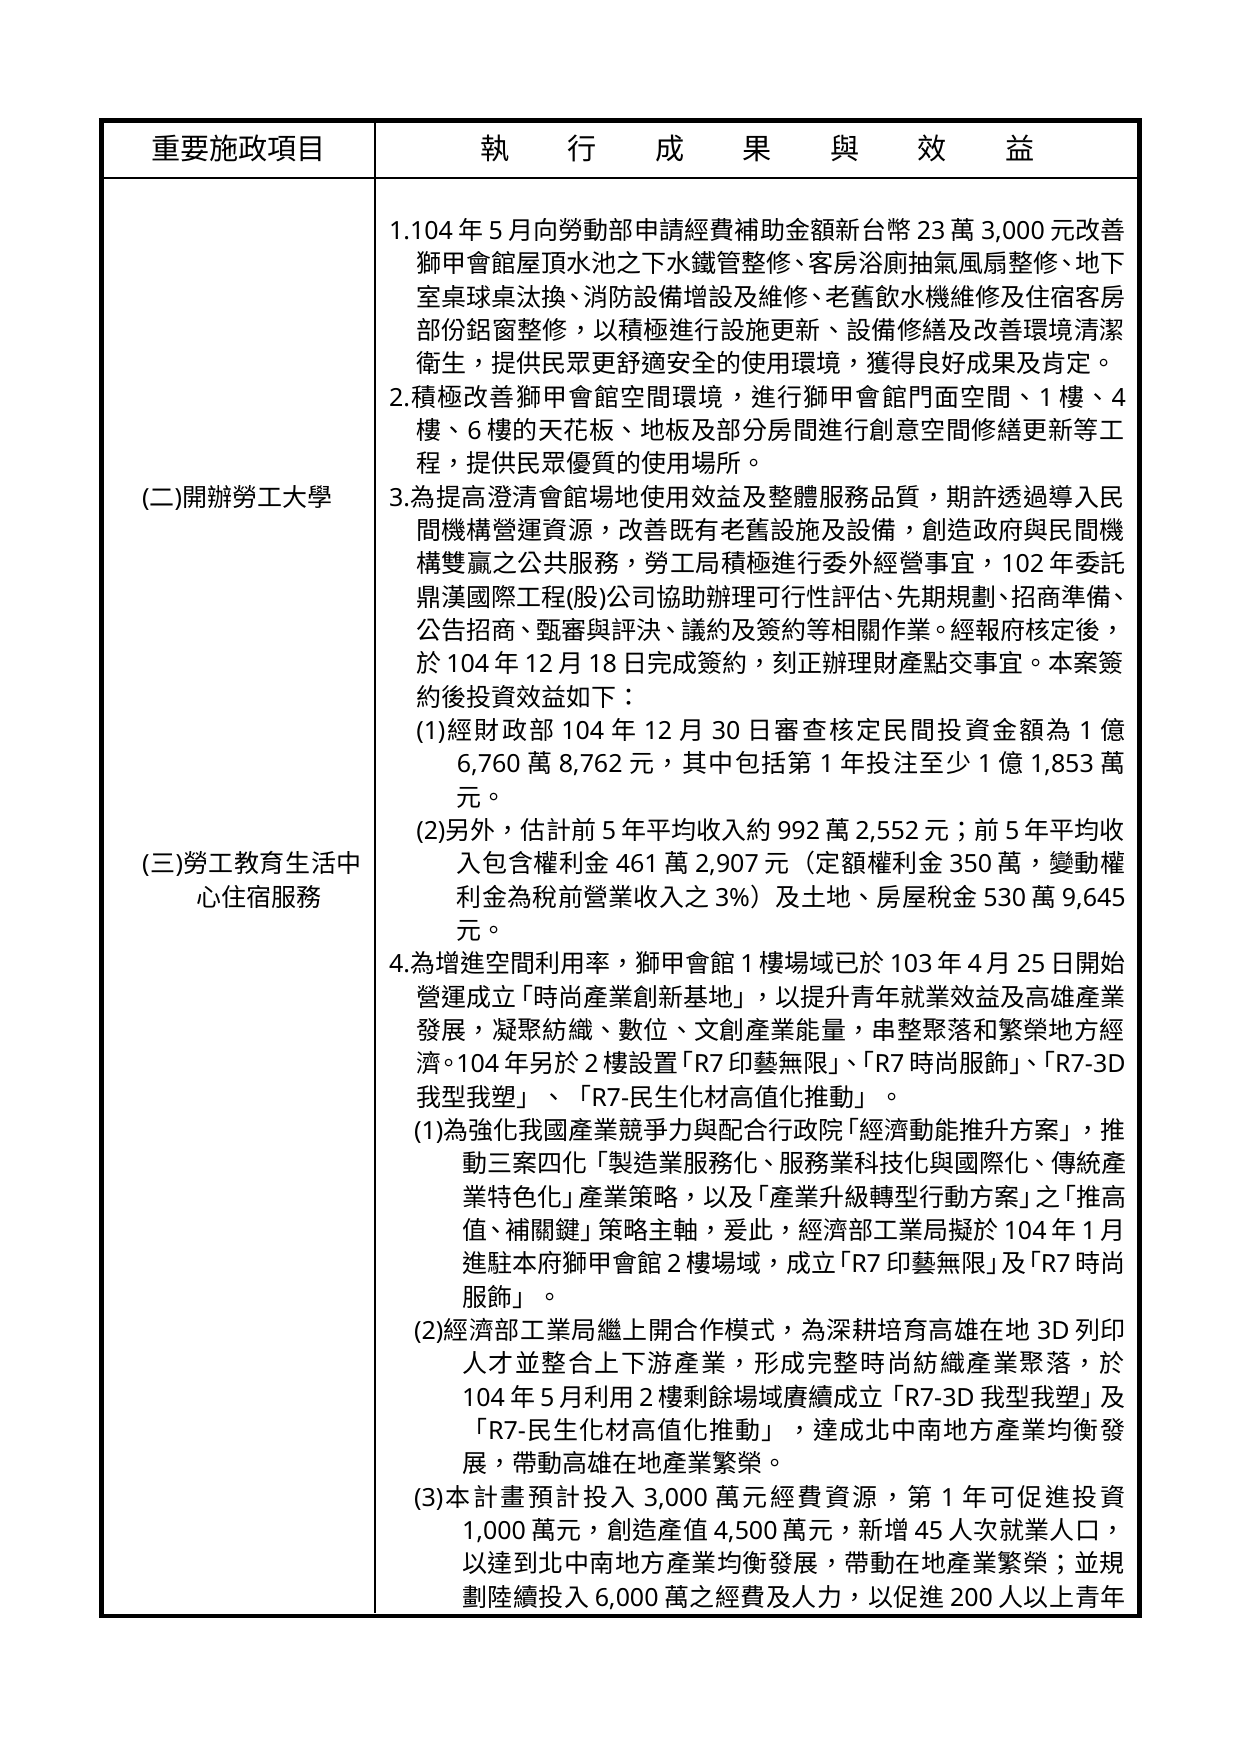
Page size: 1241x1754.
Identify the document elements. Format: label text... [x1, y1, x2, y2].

table_header 執 行 成 果 與 效 益 [376, 123, 1137, 177]
table_cell 1.輔導本市各類型工會發展及協助籌組工會 (1)為健全工會組織功能，運用各級工會會議場合加強宣導，並指派專責人員加強輔導工會運作。 (2)協助本市勞工依工會法第11條規定籌組工會，104年度成立4家企業工會：鋼堡科技股份有限公司企業工會、中宇環保工程股份有限公司企業工會、高群裝卸股份有限公司企業工會、臺灣港務股份有限公司關係企業工會。3家職業工會：高雄市民俗鬆筋服務人員職業工會、高雄市企劃專案從業人員職業工會、高雄市廟宇剪粘人員工會。4家產業工會: 台灣文化創意產業工會、高雄市石油產業工會、台灣長期照顧服務產業工會及中華網路行銷教育推廣產業工會。共計輔導籌組11家工會成立。 2.加強督導本市現有各產職業工會，確實發揮組織功能。 (1)為了解本市各級工會運作情形，適時解決工會各項爭議，由本府指派相關人員列席本市各級工會會議。104年度輔導本市各級工會召開會員（代表）大會680會次、理事會2,081會次、監事會1,925會次，合計4,686會次。 (2)督導本市各級產職企工會按季填報會員動態統計表，另勞工局自行開發建置工會網路資訊管理系統，輔導各工會於系統建置基本資料、線上申請法定會議及上傳各項會議紀錄，俾以掌握工會組織概況，至104年12月底，已有858家工會使用。 (3)積極輔導未運作工會歩入常軌，達到精進工會組織業務輔導成效。 3.辦理本市104年績優工會會務評鑑 104年績優工會計有77家企、產、職業工會向本府提出參選，經初評、實地評鑑及總評會議程序，評選出績優工會37家及勤進工會3家，預定於105年五一勞動活動系列中公開表揚。 辦理本市104年模範勞工選拔及表揚業務 1.本府研訂「高雄市104年模範勞工選拔及表揚實施計畫」及選拔標準，由本府勞工局成立評選委員會，決定本市104年度模範勞工55名當選名單。 2.於104年4月26日假高雄展覽館辦理「高雄市104年模範勞工表揚活動」，由陳菊市長親臨授獎，並與模範勞工合影留念。 3.於104年9月14日至18日假北越地區辦理「高雄市104年模範勞工國外旅遊活動」，模範勞工及眷屬共計70人參加，活動圓滿順利，成效良好。 補助各級工會組織辦理勞工教育計畫或活動 1.為輔導各級工會辦理勞工教育訓練，加強政府與本市各級工會間之互動關係及達成業務政令之宣導，104年度辦理「輔導工會組織辦理勞工教育訓練活動宣導會」，計有400人參加，成效頗佳。 2.104年度計補助勞工教育輔導經費新台幣1,048萬6,522元；其中補助各工會聯合組織9場次，基層工會247場次，共計256場次活動，執行率達99.66％。 3.補助高雄市總工會、高雄市產業總工會與基層工會聯合發行勞工刊物，提供工會會務訊息及相關政策資訊。 1.推動高中職勞動法制教育，鼓勵本市各高職學校開設勞動法課程，104年度辦理高中職「勞動法制教育」巡迴演講38所學校、66場次。 2.擴大勞工教育參與層面 (1)與高雄電台合製「我愛高雄－空中勞工局」節目，每週三下午4:00~4:40播出，除邀請業務相關單位宣導活動及政令，談論工時、工資、失業給付、勞工退休金、勞保常識、職業訓練、工廠安全衛生、職災勞工主動服務、性別平權及防範性騷擾等議題外，也邀請勞工朋友、職場達人分享職場經驗。 (2)104年度計發行高市勞工月刊12期，每期發行1.9萬份、年度合輯2,000本，並以電子報方式傳送訂閱民眾，呈現勞工權益法規、職災防範、勞動文化、勞工保險給付、就業案例分享等內容，利用活潑、生動的報導內容向民眾推廣勞動法規與勞政作為，促進民眾瞭解自身工作權益。 賡續辦理本市全民健康保險補助積欠款還款計畫。 1.賡續辦理本市勞工保險補助積欠款還款計畫。 2.104年度配合勞動部辦理勞保法令、職災保險及就業保險宣導會，計250人參加。 輔導事業單位成立職工福利委員會及運作相關事宜 1.104年度輔導職工福利機構會務運作，計1,728件次。 2.備查104年度預算書400件、103年度決算書374件、輔導主委改選198件、成立福委會及轉入本市或變更地址39件，其他項目為會議紀錄、開會通知、委員變更717件。 3.104年度舉辦事業單位福利機構職工福利法令研習會1場次，計391人參加，綜合座談發言及會後詢問問題踴躍。 104年度受理職災勞工死亡及失能者申請本市職災慰問金共計核發254件，新台幣1,748萬元。 1.配合勞動部職業安全衛生署推動職業災害勞工個案主動服務計畫，104年度服務261位個案，提供職災勞工及家屬心理支持與社會適應。 2.主動服務關懷職災個案並提供諮詢，104年度提供職災權益諮詢1萬5,518人次、轉介法律協助5人次、經濟補助310人次、勞資爭議協處144人次、復工協商39人次、轉介職傷中心3人次、轉介兒少福利5人次、轉介職能復健6人次、職業重建20人次、關懷支持1萬5,984人次、其他625人次，共計3萬2,659人次。 1.為加強推動性別工作平權政策，協助雇主辦理托兒設施或托兒措施，解決員工托兒問題，穩定勞動生產力，本府104年度補助轄內250人以上事業單位建立托兒設施或措施共計11家，補助金額520,000元，期能透過事業單位開辦托育機構，提高托幼資源的可近性。 2.104年3月8日推出「好神托APP」，並完成Android版及iOS版上架，將本市轄內公私立的托嬰中心、幼兒園、課後照顧中心等資訊整合，並借助智慧型裝置GPS功能，輔以定期更新各機構近期內主管機關評鑑成績，協助使用者輕鬆找到最適合的托兒機構，也提供撫育0~12歲的幼兒家庭相關社會福利、勞工保險給付等資訊。 1.本府期透過志願服務人員協助，解決人力不足問題，以擴大服務層面，提昇政府服務品質，志工協助推展勞工福利、勞政事務之相關業務，服務項目有申請勞資爭議協調、調解、司法救濟程序時輔助，推展各項身心障礙者職業訓練與就業輔導業務；支援協助勞工局訓練就業中心及所屬各就業服務站辦理職業訓練及就業服務工作；輔導、促進失業勞工再就業；推展勞工各項福利服務業務。 2.志工招募成果： 1.本府為協助本市勞工解決居住問題，特別提供復興西區國宅90戶及前峰東區84戶，共計174戶社會住宅，供本市弱勢勞工低價承租。 2.104年度租金收入約計691萬元，並辦理承租戶申請租宅修繕約68戶次及修繕費用計約127萬3,880元。 針對受僱於本市事業單位之工會幹部或勞工提供以下補助： 1.補助工會幹部及個案勞工遭資方解僱，為確認僱傭關係存在，經依勞資爭議處理法調解不成立或調解成立聲請強制執行遭法院裁定駁回於訴訟期間之律師費、裁判費及生活費用。 2.補助工會幹部及個案勞工為確認僱傭關係存在以外之其他勞資爭議事件致權益受損，經依勞資爭議處理法調解不成立或調解成立聲請強制執行遭法院裁定駁回，於訴訟期間之律師費及裁判費。 3.104年度申請70案，通過60案，補助人數91人，補助經費347萬698元；103年度申請72案，通過67案，補助人數89人，補助經費318萬326元。104年度申請案件雖較103年度減少2案，通過補助案件減少7案，然補助人數增加2人，補助經費亦增加30萬元左右，顯示民眾經由權益基金補助爭取自身之勞動權益，並減輕民眾於涉訟期間對於頓失經濟收入來源之壓力與恐懼。 4.另本府倘遇勞工於調解不成立之案件，均適時宣導向法律扶助基金會申請補助之資訊，供當事人選擇政府訴訟扶助方式以減輕權益基金之負擔。 104年受理勞資爭議案件統計表 1.爭議類別 2.處理方式 3.勞資爭議線上申請案件自101年3月15日實施，迄今共受理2,465件。101年度計有385件，102年度計有594件，103年度計有734件，104年度迄今計有752件，所占比率呈上升趨勢。 1.為促進女性勞動權益，提升勞動環境品質，本府勞工局104年度特針對本市轄內女性勞動力密集的行業實施高密度之專案檢查，如航空業、百貨公司從業人員、幼兒園等，共計實施9組指定行業專案檢查，共計實施797家。 2.104年度防制就業歧視促進性別平等宣導活動：為鼓勵事業單位積極落實性別工作平等法，針對本市事業單位辦理10場宣導會，協助勞動部辦理1場，共計辦理11場，達到消除性別歧視、性別工作權的實質平等。 3.配合勞動部，104年度本府協助所屬訓練就業中心現場就業媒合活動，進行就業歧視、性別工作平等及性騷擾防治措施宣導活動計12場次，宣導740人次。 1.主動稽查本市轄區已依法開戶但未按月提撥催繳家數，計5,654家。 2.本市事業單位辦理無舊制暨結清註銷與繼續提撥勞工退休準備金專戶者，計713件；另核辦勞工退休準備金監督委員會相關變更及退休金給付等計1,755件。 為督促事業單位確實依勞動基準法規定辦理，保障勞工權益，104年度實施「養護機構」、「物業管理」、「保全業」、「幼兒園」、「建教生合作」、「勞動派遣」、「危險物品運輸業」等多項專案勞動檢查；另針對事業單位易違法情事(如：超時工作、未給加班費、未給例假等)規劃「新聞媒體業」、「護理之家」等多項自主勞動檢查；並會同其他機關聯合稽查(社會局公共安全專案、監理所遊覽車工時查核、教育局建教生訪查等)及受理民眾檢舉實施勞動檢查共計查核2,977件。104年度勞動基準法裁處罰鍰案件計828家次(已扣撤銷)，罰鍰金額3,253萬2,000元。 2.104年度針對時事主題、勞動基準法(含新工時因應、舊制勞工退休準備金足額提撥相關修法規定)、勞工安全衛生宣導等規劃辦理多項勞動法令宣導會計辦理30場辦理，事業單位3,327人次參加。 3.104年度輔導本市僱用勞工30人以上之事業單位452家完成新訂或修正工作規則，以明確規範勞資雙方權利義務。至12月止，本市累計核備計有2,453家。另核備適用勞動基準法第84條之1工作者及技術生勞動契約1,420家次。 4.為協助本市事業單位改善勞工之勞動條件、排除就業障礙、促進性別工作平等，提升勞資合諧關係，增進勞工職場幸福感，擴至「統正夢時代」、「義大皇家」、「中鴻鋼鐵」、「盛餘鋼鐵」、「長庚醫院」及「大同醫院」6大家族，104年度合作模式為針對各家族之核心企業進行個案深度輔導，製作核心企業輔導報告，除供企業參考修正外，能讓勞工對增進勞動條件有具體參與感，提高本府維護勞工權益的能見度。 5.104年度期間於官方粉絲專頁「小勞男孩向前行」推動3次友善人事管理措施票選活動，共計吸引1萬餘名網友參與，並從中選拔出10家最受網友喜愛的人事管理措施主辦單位，於104年12月3日舉行福企標籤大賞發表會，期望擴散福利企業的正面形象，進而提升事業單位投入經營友善職場措施意願。 6.本府於104年5月28日發表「伯斯方程式」記者會並同時公開「伯斯（BOSS）方程式」，讓事業單位及民眾可以上網下載使用，至104年12月底止，點閱率3,483次，檔案下載次數730次。 7.透過「小勞男孩向前行」粉絲專頁將勞動權益、職場安全衛生、修法規定等相關議題，目前亦提供勞資爭議調解申請、特休天數計算、資遣費計算、背包客最愛(線上訂房)、庇護工廠購物網、活動研習線上報名等(線上服務)應用，104年度粉絲專頁粉絲人數已突破4.82萬人，計發布533則貼文，累計觸及（瀏覽）人數達592.3萬，每則貼文平均觸及（瀏覽）人數達11,113人。 1.成立「雄愛勞工輔導團」，培植具備勞動條件及安全衛生專長的民間志願服務人力，以「服務宅配到府」之理念，主動入場輔導，用問題診斷、提供改善方案來代替消極裁罰；104年度計招募32位輔導員，執行701廠次全方位勞動條件及安全衛生輔導訪視。 2.至104年12月底，共成立「航太工業」、「永續環保」、「石化產業」、「中鴻」、「天聲」、「金屬工業」、「校園」、「高杏醫療」、「公共工程」、「台電顧工安」及「輕軌捷運」等11大安衛家族，以安衛設施補助、相互觀摩及知識管理等相關資源，協助弱勢中小企業提昇勞安技能，強化勞工工作安全，促進地方基層勞工就業，104年度計辦理說明會、運作會議、訓練及觀摩16場次活動，計440人次參加。 3.本市推行職業安全衛生優良單位及人員活動，103年度計薦送9家事業單位及6位優良人員代表本市參加勞動部全國性優良單位及人員選拔；其中全國性選拔部分，2家事業單位獲得五星獎、4家獲得優良單位獎、1位人員獲得優良人員獎，本府於104年11月10日舉行頒獎及表揚典禮。 1.104年辦理一般安全衛生檢查、專案檢查、勞動條件檢查、申訴檢舉案檢查、重大職災檢查、災害調查、復工檢查、會同檢查、會勘及上級交辦檢查案件，共實施場次： (1)勞動檢查：1萬7,253場次。 (2)安全衛生及勞動條件宣導：253場次。 (3)罰鍰處分436件次。 (4)停工372場次。 2.104年本市重大職業災害死亡人數統計： 104年重大職業災害死亡人數計36人，與103年重大職業災害死亡人數42人，減少6人，降幅達14.3%，本府將持續精進防災措施，以確保勞工生命財產安全。 高雄市重大職業災害死亡人數統計統計至：104年12月31日止 勞工博物館肩負保存及推廣勞動文化的使命，因此，運用展覽、推廣活動等多樣形式彰顯與行銷勞動文化： 1.展覽 (1)勞工博物館以高雄勞動、產業發展歷史及各年代之代表性產業勞動者生命經驗為主軸，於104年7月25日重新開幕當天推出「打拼人生常設展」，呈現曾經為高雄努力奮鬥、奉獻心力的各行業勞工朋友；另，依據台灣工運前輩劉格正先生捐贈文物，勞博館同時推出「向前衝─我們的狂飆世代」常設展，介紹台灣勞工運動的歷史、人物與事件，讓民眾瞭解勞工運動及勞動三權的重要性。 (2)搭配常設展內容，規劃常設展專屬中、英文語音導覽設施，提升國內外民眾參觀勞博館之導覽服務品質，有利於推廣勞動文化與價值。 (3)利用視障者非按摩職類勞動者口述訪談與影像紀錄，於104年10月21日推出「眼出睛彩─看見視障工作者」特展，讓社會大眾透過互動體驗，了解視覺障礙的生活世界，並學習打造友善環境。 (4)於104年7月25日重新開幕，至12月31日止共計9,868人次前往參觀。 2.勞動議題研究 針對南部各縣市紡織業、成衣及服飾品製造業、皮革皮衣及其製品製造業等時尚相關產業之發展現況、人力需求、生產鏈及產品市場規模，完成「南部時尚紡織產業發展與就業市場調查計畫」研究報告，以利本府推動高雄時尚紡織產業發展與升級，培育業界所需專業人才。 3.勞動影像紀錄及微電影 辦理「視障者勞動影像募集計畫」，募集184張照片，評選出40張（按摩類及非按摩類各20張）以視障者為主角的影像（照片）作品，作為塑造視障者正面角色形象的宣傳題材，創造對視障者友善尊重的環境。 4.出版 藉由口述訪談及田野調查，採集移工生命經驗，以報導文學手法編輯、書寫，出版「用生命照亮臺灣的移工群像」專書，以促進社會大眾瞭解移工的跨國勞動經歷，學習尊重多元文化。 5.戲劇 以「打拼人生常設展」及「眼出睛彩─看見視障工作者」特展為主題，編寫勞動戲劇，由志工朋友擔綱演出，以生動、活潑的戲劇表演帶出展覽內容，促進觀眾欣賞與參觀。 1.勞工大學課程區分為勞動事務部及勞工學苑部兩部分，其中勞動事務部開設課程係依據本府勞工局及所屬機關之勞動法令宣導需求，以提昇勞工朋友法令知能；而勞工學苑部開設之課程，則參酌市民需求及建議設計，規劃語言進修、休閒舞蹈到生活技藝等課程。 2.104年度勞動事務部共開設「就業服務人員專業職能」、「勞動法令初階」等3班，共計109人次參加。勞工學苑部針對勞工美學、技藝及休閒等開辦342班，鼓勵勞工在職場之外培養其他興趣及知能，提升生活品質與休閒樂活，計有勞工及眷屬6,338人次參加。 1.104年5月向勞動部申請經費補助金額新台幣23萬3,000元改善獅甲會館屋頂水池之下水鐵管整修、客房浴廁抽氣風扇整修、地下室桌球桌汰換、消防設備增設及維修、老舊飲水機維修及住宿客房部份鋁窗整修，以積極進行設施更新、設備修繕及改善環境清潔衛生，提供民眾更舒適安全的使用環境，獲得良好成果及肯定。 2.積極改善獅甲會館空間環境，進行獅甲會館門面空間、1樓、4樓、6樓的天花板、地板及部分房間進行創意空間修繕更新等工程，提供民眾優質的使用場所。 3.為提高澄清會館場地使用效益及整體服務品質，期許透過導入民間機構營運資源，改善既有老舊設施及設備，創造政府與民間機構雙贏之公共服務，勞工局積極進行委外經營事宜，102年委託鼎漢國際工程(股)公司協助辦理可行性評估、先期規劃、招商準備、公告招商、甄審與評決、議約及簽約等相關作業。經報府核定後，於104年12月18日完成簽約，刻正辦理財產點交事宜。本案簽約後投資效益如下： (1)經財政部104年12月30日審查核定民間投資金額為1億6,760萬8,762元，其中包括第1年投注至少1億1,853萬元。 (2)另外，估計前5年平均收入約992萬2,552元；前5年平均收入包含權利金461萬2,907元（定額權利金350萬，變動權利金為稅前營業收入之3%）及土地、房屋稅金530萬9,645元。 4.為增進空間利用率，獅甲會館1樓場域已於103年4月25日開始營運成立「時尚產業創新基地」，以提升青年就業效益及高雄產業發展，凝聚紡織、數位、文創產業能量，串整聚落和繁榮地方經濟。104年另於2樓設置「R7印藝無限」、「R7時尚服飾」、「R7-3D我型我塑」、「R7-民生化材高值化推動」。 (1)為強化我國產業競爭力與配合行政院「經濟動能推升方案」，推動三案四化「製造業服務化、服務業科技化與國際化、傳統產業特色化」產業策略，以及「產業升級轉型行動方案」之「推高值、補關鍵」策略主軸，爰此，經濟部工業局擬於104年1月進駐本府獅甲會館2樓場域，成立「R7印藝無限」及「R7時尚服飾」。 (2)經濟部工業局繼上開合作模式，為深耕培育高雄在地3D列印人才並整合上下游產業，形成完整時尚紡織產業聚落，於104年5月利用2樓剩餘場域賡續成立「R7-3D我型我塑」及「R7-民生化材高值化推動」，達成北中南地方產業均衡發展，帶動高雄在地產業繁榮。 (3)本計畫預計投入3,000萬元經費資源，第1年可促進投資1,000萬元，創造產值4,500萬元，新增45人次就業人口，以達到北中南地方產業均衡發展，帶動在地產業繁榮；並規劃陸續投入6,000萬之經費及人力，以促進200人以上青年就業、創業，帶動在地產業繁榮發展。 5.獅甲會館住宿部104年度服務勞工人數共計3萬5,197人，合計收入金額711萬7,089元；澄清會館住宿部服務勞工人數6,898人，合計收入金額288萬1,310元。獅甲會館場地104年度合計收入金額111萬3,250元；澄清會館場地合計收入金額317萬7,500元。(澄清會館先於104年7月1日起暫停營業，後於12月18日起委託民間單位經營) 1.外籍勞工管理相關業務 (1)104年辦理外籍勞工查察訪視案件計2萬2,191件；另查獲非法工作外國人案件45件、「聘僱未經許可、許可失效或他人所申請聘僱之外國人」案件46件及其他62件。 (2)104年度受理有關外籍勞工法令諮詢案件計1萬2,378件；處理外勞勞資爭議案2,015件；辦理雇主與第二類外國人提前解約驗證共5,804件。 (3)為落實私立就業服務機構管理，依評鑑成績分級辦理訪查，A級24家年度內訪查1次，B級94家年度內訪查2次；C級6家年度內訪查4次，已完成訪視282家次。 (4)為維護外籍勞工在台工作及居住環境之安全性，辦理轄內養護機構及10人以下外機勞工宿舍訪視，104年訪視1088家。 2.為協助外籍勞工適應在台生活，辦理下列休閒活動： (1)辦理「104年度舞動人生High翻樂~Halloween節慶文化活動計有500人參與。 (2)配合本市五一勞動節辦理「模範外籍勞工服務表揚活動」，共18名傑出外勞受獎表揚。 3.外籍勞工法令宣導相關活動 (1)結合內政部移民署及市府衛生局宣導外籍勞工來台相關注意事項、衛生規定及相關法令權益規定；另個別針對家庭類雇主、事業單位雇主、外籍勞工及私立就業服務機構進行宣導，計辦理8場，參加人數約有560人。 (2)至左營果貿社區、高雄長庚醫院及正勤國宅等地辦理「下鄉關懷家庭看護工巡迴服務活動計畫」，以法令宣導闖關遊戲併同發放DM活動辦理，參加人次計450人。 104年「外籍配偶照顧輔導基金」，經本府層轉內政部移民署之案件，1至12月止計有社團法人高雄市家園關懷聯盟協會等8個民間團體，申請「新移民時尚飾品製作培訓班」等17件計畫案，其中，共3個民間團體3件申請計畫案件獲內政部補助新台幣601,340元整，計有60名外籍配偶報名上課學習就業技能。 1.為因應本市產業發展與切合就業市場需求，勞工局訓練就業中心以「產訓合作」模式自辦公費培訓職前訓練，主動協請民間企業提供最新就業市場求才職類課程及薪資結構，增加學員實習及就業機會，使參訓學員於未受訓前即知就業標的，結訓後得以立即就業。104年度共辦理2梯次「產訓合作」自辦職前訓練班，訓練期間長達4個月。 (1)104年第1梯次共開辦8班，開設美容女子SPA實務、美髮設計師養成、時尚餐飲實務班、食品烘焙、米麵食創意、電機控制、汽機車修護、水電裝修實務班，結訓學員151人，訓後3個月平均就業率達97.35%。 (2)104年第2梯次共開辦8班，開設美容女子SPA實務、美髮設計師養成、時尚餐飲實務班、食品烘焙、米麵食創意、電機控制、汽機車修護、水電裝修實務班，結訓學員145人，訓後1個月平均就業率達94.16%。 2.104年度配合中央辦理各項技能檢定，包括:全國技能檢定、即測即評及發證及日間養成專案檢定共計21梯次類別，共服務1,969名考生；104年度輔導受訓學員參加各項技能檢定考照共348人次，學術科均通過為337人次，合格率為96.84%。 3.為鼓勵受訓學員將所學回饋社會，104年度共辦理30場次公益活動服務項目，如於徵才活動提供求職民眾義剪、製作麵包發送給街友、至育幼院、老人長期照顧之家、兒童之家等提供西點烘焙、飲料、義剪等，總計服務約3,700餘人次。 4.為讓高中(職)及大專青年提前瞭解職場現況，選定職涯方向，運用自辦職訓場地，於104年寒、暑假期間辦理2梯次「青少年職場全能體驗營」活動，共333位青少年學子參與，使在學青少年對於職場有正確認知。 5.104年度獲經濟部補助「職訓場域米食訓練檢定場地增設計畫暨油煙靜電處理設備安裝計畫」150萬元，並已建置完成，有效提升訓練場域設備品質、增加技能檢定場地。 6.勞動部為鼓勵各機關團體及企業推動人力資源及持續改善機制，首次舉辦「國家人才發展獎」。勞工局訓練就業中心在眾多競爭者中脫穎而出，榮獲第1屆「2015年國家人才發展獎」。 1.勞工局訓練就業中心『職業訓練業務』，接受勞動部勞動力發展署就業安定基金考核評鑑為【優等】，未來會持續精進，為市民提供更完善、優質的職業訓練課程與訓後就業服務。 2.本府接受勞動部就業安定基金補助辦理失業者職業訓練，班別規劃除依類別區分為5大類外，另以指定區域、指定班別等方式辦理，104年共開辦「葫蘆文創產業人才培訓班」、「太陽能光電模組製作與應用人才培訓班」等29班，報名人數計2,253人，開訓人數850人，至104年底計有27班結訓，就業率83.64%。 3.配合地方特色產業發展，辦理偏遠區域及弱勢族群在地化職業訓練： (1)針對本市轄區新住民之需求，開辦適合新住民參訓之「創意快速剪髮技能培訓班」等5班，並以新住民為優先錄訓。招生簡章亦翻譯成泰國、印尼、越南語等，方便新住民報名參訓。 (2)針對本市轄區原住民，開辦適合原住民參訓之『台灣特色米麵食暨伴手禮製作班』等10班，並以原住民為優先錄訓對象。 (3)積極與臺灣高雄少年及家事法院合作，協助「弱勢青少年(更生人)」參加職業訓練，並輔導就業以減少社會問題，由該院轉介報名，經評估篩選後4名弱勢青少年參訓。 (4)因應高雄市鋼鐵、船舶、遊艇及螺絲扣件等行業發達，於本市楠梓區、燕巢區開設『堆高機及機上型天車操作人員培訓班』、『CAD機械加工製圖與CAN整合實務班』，期能透過專業人才的訓練，解決傳統產業缺工問題，並協助其考取相關職業證照，迅速就業。 4.104年度結合高雄中餐工會、中華民國社區永續發展協會等結訓學員，共同辦理公益活動，透過結訓學員親自烹煮豐富料理與養護中心長輩們共同享用，並至各行政區活動中心提供免費義剪，達到敦親睦鄰，讓更多市民認識職業訓練資源成果，總計辦理10場次，服務664人次。 1.有效整合大高雄就業服務資源，積極協調中央勞動部勞動力發展署爭取鳳山、岡山就服權回歸，104年7月1日起接辦鳳山就服站及所屬就服台，10月1日接辦岡山就服站及所屬就服台。 2.104年辦理就業服務績效： 3.整合轄區資源，辦理大、中、小、單一型現場徵才活動，提供多樣化就業管道，104年度共辦理434場次，參與廠商2,394家，初步媒合14,137人次，初步媒合率52.99%。 4.因應農曆春節開工日（2月24日），本府特別製作「開運福袋」，開工第1天發送給求職民眾，並於福袋內放置各式文宣，以協助求職民眾順利找到理想工作，總計發放約500個福袋。 5.104年度運用「勞動部勞動力發展署」補助各項政策工具，協助弱勢者獲得就業機會，相關補助情形如下： (1)依據「就業保險促進就業實施辦法」辦理雇主僱用失業勞工獎助：成功推介596位就業弱勢者就業。 (2)依據「就業保險促進就業實施辦法」辦理臨時工作津貼：成功推介44位就業弱勢者就業。 (3)辦理職場學習及再適應計畫：成功推介304位就業弱勢者進入企業就業。 6.透過「就業巡迴專車」，以行動辦公室作業模式，深入巡迴本市各社區，進行就業諮詢服務，104年度共計巡迴154個車次，提供諮詢服務計4,145人次、推介應徵1,034人次，推介就業312人次。 7.定期編印「就業快報」，利用單週報及雙週報方式，於便利商店、社區發展協會、工會、社褔團體、里辦公室、議員服務處、政府單位、學校、圖書館、郵局及餐飲店等張貼或發放，104年度發行單周報135,140份，雙周報103,750份，俾利協助求職者儘速找到合適職缺。 8.為多元傳遞就業訊息，於網頁上設置「愛工作APP」、「job好康臉書粉絲團」及「線上求職」等e化平台，以提升失業者求職管道及獲取就業相關訊息，104年度「愛工作APP」計有2,453人次下載使用，「job好康臉書粉絲團」計有15,409人次參與，「線上求職」計有651人次使用。 9.104年於「高雄大學」、「高雄海洋科技大學」、「高雄應用科技大學」、「樹德科技大學」、「第一科技大學」、「義守大學」、「高雄醫學大學」、「正修科技大學」、「和春技術學院」及「東方技術學院」等10校設置校園就服台，服務青年學子。 10.運用就業安定基金補助104年度「就業快報」預算，編列38萬8,800元租賃6部彩色LED電子看板，放置於本府各就業服務站，俾利即時刊登各項職缺訊息及各大、中、小型場次徵才活動，有效行銷暨落實節能減碳措施及減少紙張使用。 11.為提升現場徵才作業效率，積極開發「電子履歷表系統」，提供求職人於線上系統先行填寫履歷資料，並於徵才會場直接掃瞄身分證列印，可大幅減少求職民眾至現場填寫時間，104年度民眾運用該系統填寫資料計1,700多筆，有效提升為民服務品質。 12.本府結合社會局「脫貧計畫」及「發放生活物資」之時、地，主動提供駐點式個案就業服務，協助生活扶助戶瞭解就業市場趨勢，增進其就業知能，以減少貧富差距，針對就業遭遇障礙者，並提供一對一客製化個案就業服務，104年共服務2,539人次，啟動就業意願開案服務1,359人次，輔導就業1,113人次，就業率82%。 13.主動開發合作單位，結合矯治機構、公私立機關學校或民間團體，依各該特定對象暨弱勢求職者之不同需求，辦理特定對象暨弱勢者就業服務計畫，104年共辦理就業促進研習130場，職場觀摩17場，入監就業宣導43場，共計服務7,829人次。 14.於本市國軍高雄總醫院、凱旋醫院及長庚醫院提供院內駐點，設立就業媒合駐點，提供往來民眾與鄰近社區居民就業媒合平台，104年度辦理醫院駐點共24場，服務221人次，有效擴大服務層面。 15.104年7月18日(六)假高雄捷運美麗島光之穹頂結合現場徵才活動辦理「2015更上一層樓-收容人文創品公益拍賣暨展覽活動」，吸引廠商及民眾注意收容人文創潛力，踴躍參與公益拍賣，總計拍賣文創商品所得達55萬2,500元，更生市集銷售21萬元，總計76萬2,500元。更生保護會高雄分會將拍賣所得以「專款專用」方式，持續投入更生人保護教化的工作。 1.首創「幸福高雄移居津貼」 為鼓勵大專以上青年移居本市工作，以提升就業率及促進產業發展，本府104年訂定「高雄市政府幸福高雄移居津貼發給要點」，符合資格條件且設籍本市者，每月補助1萬元；未設籍本市者，每月補助6千元，最長補助12個月。104年度自5月26日開始受理申請，至7月10日截止受理，共計240件申請案，其中191件進入策略性產業之審查，30件資格不符駁回，總計161人符合請領資格，總計核定146件受領人。 2.青年培力計畫 (1)配合高雄產業轉型及新興產業進駐，檢視產業所需技術及特殊技能來規劃課程內容，培育未來就業市場所需的專業人才，並由產業界提供具市場前瞻性的就業機會。 (2)104年與樂陞美術館股份有限公司、精誠資訊股份有限公司、兔將創意影業股份有限公司、財團法人鞋類暨運動休閒科技研發中心等廠商合作，開辦鞋袋包數位設計打樣、數位遊戲美術、大數據資料分析、數位3D電影特效等4期課程，共計培訓101人次。鞋袋包數位設計打樣班、數位遊戲美術班、數位3D電影特效班，就業率達100%，大數據資料分析班就業穩定度為92.11%。 (3)於104年6月26至28日為期3天辦理全日型「青年培力營」營隊，邀請產業界執行者等講授產業趨勢、求職防騙與勞工法規，並進行履歷撰寫及模擬面試活動，協助青年及早為將來就業做好準備，全程參與並取得結訓證書者計60人。 (4)青年創新/創意分享平臺 本府於獅甲會館打造青年創新/創意分享平臺，鼓勵擁有創新發想、設計、理念與產品的朋友，以18分鐘的分享講座向全國發表自我獨創的構思。 (5)104年共計舉辦「自走小車與Scratch程式入門」、「魚菜共生」「自造者3D列印入門」、「All-in-one木工燈具」、「木作夯，創意嚮」及「玩趣人生，創業樂」等22場次分享講座，共計804人次參與。 1.104年1月至12月受理就業歧視申訴68案，分別為階級歧視4案、年齡歧視8件、身障歧視2案、性別歧視14案、懷孕歧視6案、性騷擾岐視34案。 2.召開104年度「本市就業歧視評議委員會第3屆第1、2、3、4、5次委員會議」，提案審議共35件。 3.104年就業歧視及性別平等裁罰案，計3案。 1.104年1月至12月爭取104年度民間團體多元就業開發方案計核定23個計畫，提供109個工作機會。 2.104年1月至12月爭取104年培力計畫核定4項計畫，提供41個工作機會。 3.104年1月至12月辦理暑期青年職場體驗計畫共進用399名工讀生。 1.104年度受理資遣通報件數共計6,167案次、9,395人次。 2.104年度開立75張非自願離職證明書。 運用就業安定基金，辦理各項就業促進、職業訓練及外籍勞工業務，104年度向行政院勞動部申請補助就業安全基金經費，共核定138,394(千)元、46項計畫。 1.104年1月至12月受理不實廣告申訴案件19案、提供諮詢服務92案次。 2.配合就業媒合活動共計宣導11場次，共7,800人次參與。 1.每月定期審核本市義務機關(構)身心障礙者定額進用情形，截至104年底清查本市11月份定額進用概況如下：義務機關1,658家，其中超額進用867家、足額進用723家、未足額進用68家；法定應進用身障者總人數5,365人，加權後進用9,112人，法定應進用未足數89人。 2.輔導本市未足額義務機關構並積極協助進用身障者，104年度累計訪視廠商數107家次，進用身障者人數25人。 3.表揚本市進用身心障礙者績優單位，104年度計11個單位受獎。 受理104年度超額進用身障者獎勵金申請，累計審核通過97家次、超額獎勵人次846人、獎勵金額423萬元。 104年度辦理身心障礙者創業貸款利息補貼，計93人次，金額共計2,007元。 104年度辦理身心障礙者創業設備及房租補助，自力更生補助9件，補助金額共計42萬5,253元整。 委託民間單位辦理「104年輔導身心障礙者商品行銷拓展計畫」，協助身心障礙創業者產品推廣及行銷，執行成果如下： 1.協助8位身障創業者建立實體展售據點，104年7月11日至11月10日(共4個月)於「宮賞藝術大飯店」、「西子灣沙灘會館」及「凱旋世貿館」等據點上架販售身障創業者商品，並由身障創業者輪流駐點服務，不定期與身障者討論行銷推廣等事宜，俾以提升商品品質及市場發展潛力。 2.強化身障創業商品之設計包裝並製作商品專輯型錄，放置公共場所，增加商品能見度。 3.建置築夢職人之網路行銷平台並由專人經營管理(網址http://www.love-kh.com.tw/)，集結身障創業者作品，期以多元、穩定的行銷通路，推廣產品。 4.本計畫經由專家學者之輔導機制，逐步提昇身障創業商品品質及市場發展潛力，營業額達新台幣22萬4,863元。 1.104年度本府補助喜憨兒社會福利基金會、新合江股份有限公司、長庚紀念醫院、高雄中餐職業工會、肢體障礙協會、高雄市關懷身心障礙者就業協進會、中外餅舖、創意跳跳糖有限公司、及心路社會福利基金會等9個單位辦理12家庇護工場，共計安置172名庇護性就業者工作機會。 2.本府於4月辦理庇護工場評鑑，督促庇護工場落實庇護性就業方案，保障庇護性就業者勞動權益，庇護工場平均分數為87.3分，相較去年各庇護工場平均分數83分普遍有顯著進步，本次獲評優、甲等庇護工場合計有8家，優等獎勵金為1萬5,000元、甲等獎勵金為5,000元，於10月23日假博愛職業技能訓練中心所辦理「促進身障者就業成果發表暨職場紮根論壇活動」公開表揚。 1.委託民間單位辦理「2015提升高雄市庇護工場營運銷售及產品推廣計畫」一系列庇護商品行銷活動，內容如下： (1)全民瘋庇護工場採購列車，於4月20日、5月5日、5月21日、6月30日、7月17日、7月29日，共辦理六場次採購列車行銷活動，前往一家工場、折翼天使、喜憨兒創作料理、中外餅鋪、枝枝文創，並邀請美味佳與湖畔咖啡屋、參與行銷與採購活動，並於民眾場次增加DIY手作行程。活動共有32家工會團體、企業及民眾計107人參加，總採購金額為115萬5,428元。 (2)庇護一家親觀摩活動，於104年7月9日帶領本市庇護工場專業人員觀摩嘉義再耕園及台南創義印務等兩家庇護工場，並安排臺灣文創業界代表台灣吉而好股份有限公司店長傳授如何行銷商品課程。 (3)庇護商品銷售新亮點活動，於104年8月20日起至9月2日止假漢神百貨公司B3設立臨時櫃展售庇護商品，每日定時由主持人辦理宣傳活動，增加庇護商品展售新亮點，設櫃14天，總銷售金額共計6萬8,833元。 (4)網路行銷活動：辦理Facebook 粉絲團活動，參加民眾於活動期間內完成指定任務行為，並配合相關規定即符合抽獎資格，計畫期間計辦理4場次活動，總參加人數合計9,575人次參加。 2.鼓勵本市各庇護工場（商店）發揮創意行銷庇護商品，自行辦理行銷活動，於104年度總計補助庇護工場辦理12場次個別行銷活動，達成媒體宣傳效果。 3.本府全民瘋庇護工場採購列車活動獲熱烈迴響，中華民國基層醫師協會於104年8月27日邀集30多位醫師組團，參加本局辦理醫師協會挺庇護工場採購列車活動，活動假一家工場場地辦理，並邀請喜憨兒創作料理庇護工場、美味佳餐坊與湖畔咖啡屋共同宣導庇護商品，當日共銷售14萬7,397元。 4.為推廣本府各級機關優先採購本市庇護工場產品（服務），勞工局結合公務人力發展中心，在該中心所規劃4場相關採購課程，加入1小時針對本市庇護工場介紹說明，每場參加人數100人，共計辦理5場次說明會。 5.本府於104年1月16日結合「104年度輔導工會組織勞工教育訓練說明會」，辦理庇護工場行銷說明，並邀請工會組織參與104年度全民瘋庇護工場採購列車活動。 1.身心障礙者職業輔導評量服務：為深入了解身心障礙者職業性向、就業潛能及安置輔導策略，辦理職業輔導評量服務；104年度完成職業輔導評量143案(自行辦理58案、委託辦理85案)，依評量結果分別提供支持性就業服務、庇護性就業服務、職務再設計及連結其他相關資源等。 2.支持性就業服務：本府以自行辦理並結合民間身障福利團體資源，委託17家民間社團共同辦理身心障礙者支持性就業服務，104年度本項業務總計由39位就服員提供服務，服務人數1,057人，其中新開案644人，推介成功568人、穩定就業成功359人。 3.身心障礙者就業轉銜： 接受教育、社政、醫療等單位轉介有就業意願及需求之個案，經職重個案管理窗口評估後，提供適性的職業重建服務；藉由轉銜機制的建立，確保身障者就業需求獲得無接縫銜接服務。本府勞工局博愛職業技能訓練中心104年度受理各教育階段應屆畢業生轉銜資料234筆、社政轉銜104案(含ICF個案)、衛政轉銜44案。 4.身心障礙者職業重建個案管理服務： 本府勞工局博愛職業技能訓練中心設置職業重建個案管理員，針對有就業需求及意願的身心障礙者進行一對一深入評估，擬訂個別化服務計畫，並依其需求連結各項資源；104年度新開案人數590人，累積服務個案人數964人，服務中個案數415人。另，為提供更近便性的就業服務，職業重建服務據點除了原有6處外，自104年5月起逐步增設左營就服站及旗山就服台，合計設置8處服務據點。此外，拓增區公所、就業服務台等15個服務據點，採定時定點或預約到點服務方式提供就業服務，讓有需求的身心障礙朋友就近利用，104年度全年累計提供職業重建服務333人，服務365人次。 5.身心障礙者職務再設計服務： 本府為協助身心障礙者排除職場上的困難，提升工作效能，辦理職務再設計服務，運用專家諮詢輔導資源，配合環境、設施、設備改善經費之補助，使身障者能在職場貢獻所長。104年度核准件數計95件，核准金額210萬8,381元。 6.就業準備暨強化穩定就業輔導團體： 本府104年辦理就業準備暨強化穩定就業輔導團體共計6場次，總計服務59位個案，推介就業35人。 7.促進身心障礙者社區化就業-高雄市關懷偏鄉身障者就業服務計畫： 本府採個案委託服務方式，委請專業團體提供本市20個偏鄉區域之支持性就業服務。104年度服務人數總計35人，其中新開案17人、推介成功16人及就業安置成功（穩3）18人、穩定就業追踪（穩6）16人。 8.身心障礙者就業準備暨強化穩定就業─個別職涯諮商輔導服務計畫： 本府採短期焦點解決模式之個別諮商，提供身心障礙者職涯諮商服務，每人以服務6小時為原則。本案總服務時數204小時，共提供31人個別職涯諮商輔導服務。 9.進用身心障礙者加值輔導輔助計畫： 由本府身障就業服務員，結合本市委辦支持性就業服務單位，共同推廣運用。104年度共計受理12家廠商申請，推介就業11人，核發金額128萬7,450元。 10.協助未足額義務進用單位重點輔導計畫：定期彙整未足額義務進用單位資料，由各就服站之身障就業服務員分區進行主動關懷輔導，104年度累計訪視廠商數298家次，促進身障者就業人數25人。 11.其他促進就業活動： (1)為了加強推廣職務再設計服務，本府爭取勞動部就業安定基金補助，進行一系列的多元媒體宣導活動，包含捷運數位媒體播放與車廂內海報宣導、公車車體廣告、電台廣播宣導、高雄市有線電視公用頻道播放宣導及LED戶外電視牆廣告等；其中更規劃運用實際成功服務案例製拍微電影於電影院影廳進行廣告播映，並於華納威秀影城舉辦「改變，從這裡開始-職務再設計微電影發表會」，以微電影方式呈現身心障礙者職務再設計成功案例，爭取社會大眾對身障者就業的認同並引發共鳴，轉為支持身障者就業的力量，締造有〝愛〞無〝礙〞的幸福職場，發表會當天共有46家事業單位及身心障礙者福利服務單位18家到場取經，總計參與人數150人。 (2)爭取勞動部就業安定基金補助，本府辦理「職涯逆轉勝~促進身心障礙者就業成果發表暨職場紮根論壇」。針對「職場勝利組」、「企業好助力」2項主題，邀請政府單位人員、職重服務專家學者、企業代表與身心障礙者勞工朋友座談交流，鼓勵更多身心障礙朋友克服障礙順利進入職場；亦經由雇主分享進用身心障礙者員工之心得與經驗，讓更多企業張開雙臂釋出就業機會、提高僱用意願。活動當天計有28家事業單位、身心障礙者福利服務單位25家暨職重服務相關人員到場，計有169人參與受益。 (3)配合國際身心障礙者日系列活動，本府辦理104年度職業重建服務成果展，其中為協助身障者就業與訓練就業中心鳳山就業服務站合作舉辦徵才活動，共計有28家廠商開出115個職缺，推介就業人數共計17人。活動當日提供就業專車免費接駁服務，往返捷運後驛站及勞工局博愛職業技能訓練中心，現場亦有手語翻譯員、身心障礙者就業服務員暨設置美妝諮詢區協助身障求職者面試。 (4)爭取勞動部就業安定基金補助編印高雄市推廣身心障礙者職重資源手扎3,000份，於辦理宣導活動時發放，並放置於本市各區公所、就服站提供索取，進行正向宣導，消弭雇主對身心障礙者負面刻板印象，增加身心障礙者的就業機會，提昇雇主僱用機率，並讓身心障礙者及其家人從中獲知本市職業重建服務相關資訊，俾利身心障礙者適性及穩定就業，總計3,000人次以上受益。 1.建置本市視障按摩據點資訊： (1)建置本市視障按摩據點資訊： 截至104年12月31日本市視障按摩據點數量為130處，其中小棧24處、私人自營按摩院所106家。計有視障按摩師344人，定期關懷訪視，持續協助輔導。 (2)視障按摩服務據點新設及經營輔導補助計畫： 學者專家組成輔導小組，全年度補助視障礙摩據點10處 (8家院所、2家小棧)，金額188萬9,904元。 (3)104年度視障按摩行銷暨宣導計畫： 辦理25場次宣導活動（含20場次社區型，5場次大型活動及公共場所），參與活動視障按摩師累計125人次，民眾參與人數達1,842人次，預約回流至按摩據點消費達654人次，成效顯著。 (4)視障按摩師技術精進計畫： 聘請5位資深按摩師，以1對2教學方式，指導10名學員，各60小時課程，有效提升實務技能。 2.視障者職業重建服務 (1)視障者職業重建個案管理服務： 專責視障職管員服務40名視障者，提供個別化職業重建服務。 (2)視障者職涯探索輔導： 辦理2梯次團體輔導，計招收14名視障者，另提供2名視障者個別諮商輔導，協助職涯探索。 (3)提升視障者3C應用能力： 提供9位視障者一對一3C應用教學，依需求個別安排盲電、文書處理、平板、手機等課程，總時數合計240小時。 (4)視障者廣播人才培訓班： 開發多元潛能，與電台合作辦班，計6位視障者參與，訓後均完成個人廣播作品一份。 (5)視障電話服務員進用及推廣： 進用視障者2人擔任電話服務員，全年電話服務共計2萬6,025通次，累積職場經驗。 (6)製作視障者就業專書有聲版： 將本府出版2本視障者故事專書文字版轉製成有聲書版本，方便更多視障者應用。壓製1000片光碟，分送各縣市圖書館、學校、相關社團及視障者，協助推廣使用。 (7)辦理促進視障就業聯合成果宣導活動： 於大型購物中心辦理1場年度成果宣導活動，吸引民眾目光，共發送文宣1000份，活動總參與人數約3,123人次。 1.自辦職業訓練於104年3月至11月開辦9職類12班，計有「工程製圖及電子書應用班」、「美工設計實務班」、「創意皮件商品設計班」、「客服行銷及辦公行政養成班」、「電腦維修及網路應用班」、「創意服飾製作及修改班」、第一、二梯次「環境清潔班」、「洗車美容班」與「廚工助理班」，共145名參訓，115名結訓(其中30名因身體不適與找到工作等因素辦理退訓)，參加檢定通過率達74.7%，訓後媒合就業42名學員，就業率為36.52%，持續就業媒合中(就業輔導至105年2月29日止)。 2.爭取中央經費委託辦裡日間養成職業訓練班，計委託義守大學、長榮大學、高雄中餐服務人員職業工會附設職業訓練中心、高雄市凱旋醫院、社團法人高雄市美容教育學會、社團法人高雄市視障關懷發展協會與高雄市方舟就業服務協會等7個單位辦理「養生紓壓技能班」、「民俗童趣創作技能養成就業班」、「觀光餐旅服務人員培訓班」、「髮妝造型技能培訓班」、「清潔實務暨回收拆解應用班」、「不動產經紀暨地政士人員培訓班」、「行政事務班」、「好食在餐飲技能培訓班」計8職類班，提供120個訓練名額，參訓113名，結訓104名學員，至104年12月31日止輔導就業54名學員，輔導就業率為52％，目前持續進行訓後就業輔導。 3.委託辦理第二專長（進修）職業訓練班，委託義守大學、高雄中餐服務人員職業工會附設職業訓練中心、長榮大學、實踐大學與高雄市盲人福利協進會等5個單位辦理「數位攝影與影像編輯網拍實戰班」、「捏塑工藝生活陶瓷商品創作班」、「POWERPOINT文書應用班」、「芳香療法實作保健班」、「餐飲美食技能班」，計提供75個訓練名額，招訓70名，結訓70名學員，在職穩定度為91％。 4.運用身障基金辦理E化實務整合培訓計畫，計辦理１班次，提供15個訓練名額，參訓12人，結訓10人，考取證照率80％。 [376, 179, 1137, 1613]
table_cell 壹、勞工組訓及教育輔導 一、勞工組訓 (一)加強輔導工會組織 (二)模範勞工選拔及表揚 二、勞工教育輔導 (一)輔導各級工會暨相關團體辦理勞工教育訓練 (二)多元化辦理勞工教育，擴大參與層面 貳、勞工福利暨社會保險 一、推行社會保險 (一)全民健康保險補助 (二)勞工保險補助 二、輔導本市企業組織職工福利委員會暨會務運作 三、辦理勞工職業災害慰問及個案管理服務 (一)核發勞工職業災害慰問金 (二)辦理職業災害勞工個案管理服務 四、補助本市各事業單位辦理托兒設施、措施 五、志願服務工作 六、提供社會住宅－勞工住宅租賃 參、勞工行政 一、高雄市勞工權益基金(涉訟補助) 二、勞資爭議調處 三、性別工作平等 四、加強勞工退休準備金提撥及查核 五、加強勞動基準勞動檢查及法令宣導 六、提高勞工安全衛生意識與加強安全衛生宣導 七、勞動檢查 肆、勞工福利及職業訓練 一、勞工福利 (一)勞工博物館 (二)開辦勞工大學 (三)勞工教育生活中心住宿服務 (四)加強辦理外籍勞工管理 (五)內政部外籍配偶照顧輔導基金 二、職業訓練、就業輔導及技能檢定 (一)公費培訓職前訓練計畫－協助失業勞工培訓就業技能，促進就業 (二)就業安定基金補助地方政府辦理失業者職業訓練－因應區域計畫，針對產業發展趨勢，擬定相關人才培訓計劃 (三)建構多元化之就業服務平台－善用資源，提供全面性、完整性之就業服務，達到勞資雙方求職求才之就業媒合績效 (四)本市提升大專以上青年就業計畫 (五)辦理防治就業歧視及性別平等宣導活動－落實推動就業歧視防治及性別平等業務，以達到普遍宣導與預防效果，推動就業機會平等之理念 (六)公部門臨時工作機會 (七)資遣通報－查核業者通報之正確性 (八)就業安定基金 (九)查處不實廣告及扣留證件保證金與財物 三、身心障礙者促進就業與職業訓練 (一)定額進用業務 (二)超額進用身心障礙者獎勵金核發 (三)身心障礙者創業貸款業務 (四)身心障礙者自力更生補助業務 (五)身心障礙者創業輔導 (六)庇護性就業 (七)庇護商品行銷 (八)身心障礙者職業重建服務 (九)視障者就業服務 (十)辦理身心障礙者職業訓練業務 [104, 179, 374, 1613]
table_header 重要施政項目 [104, 123, 374, 177]
